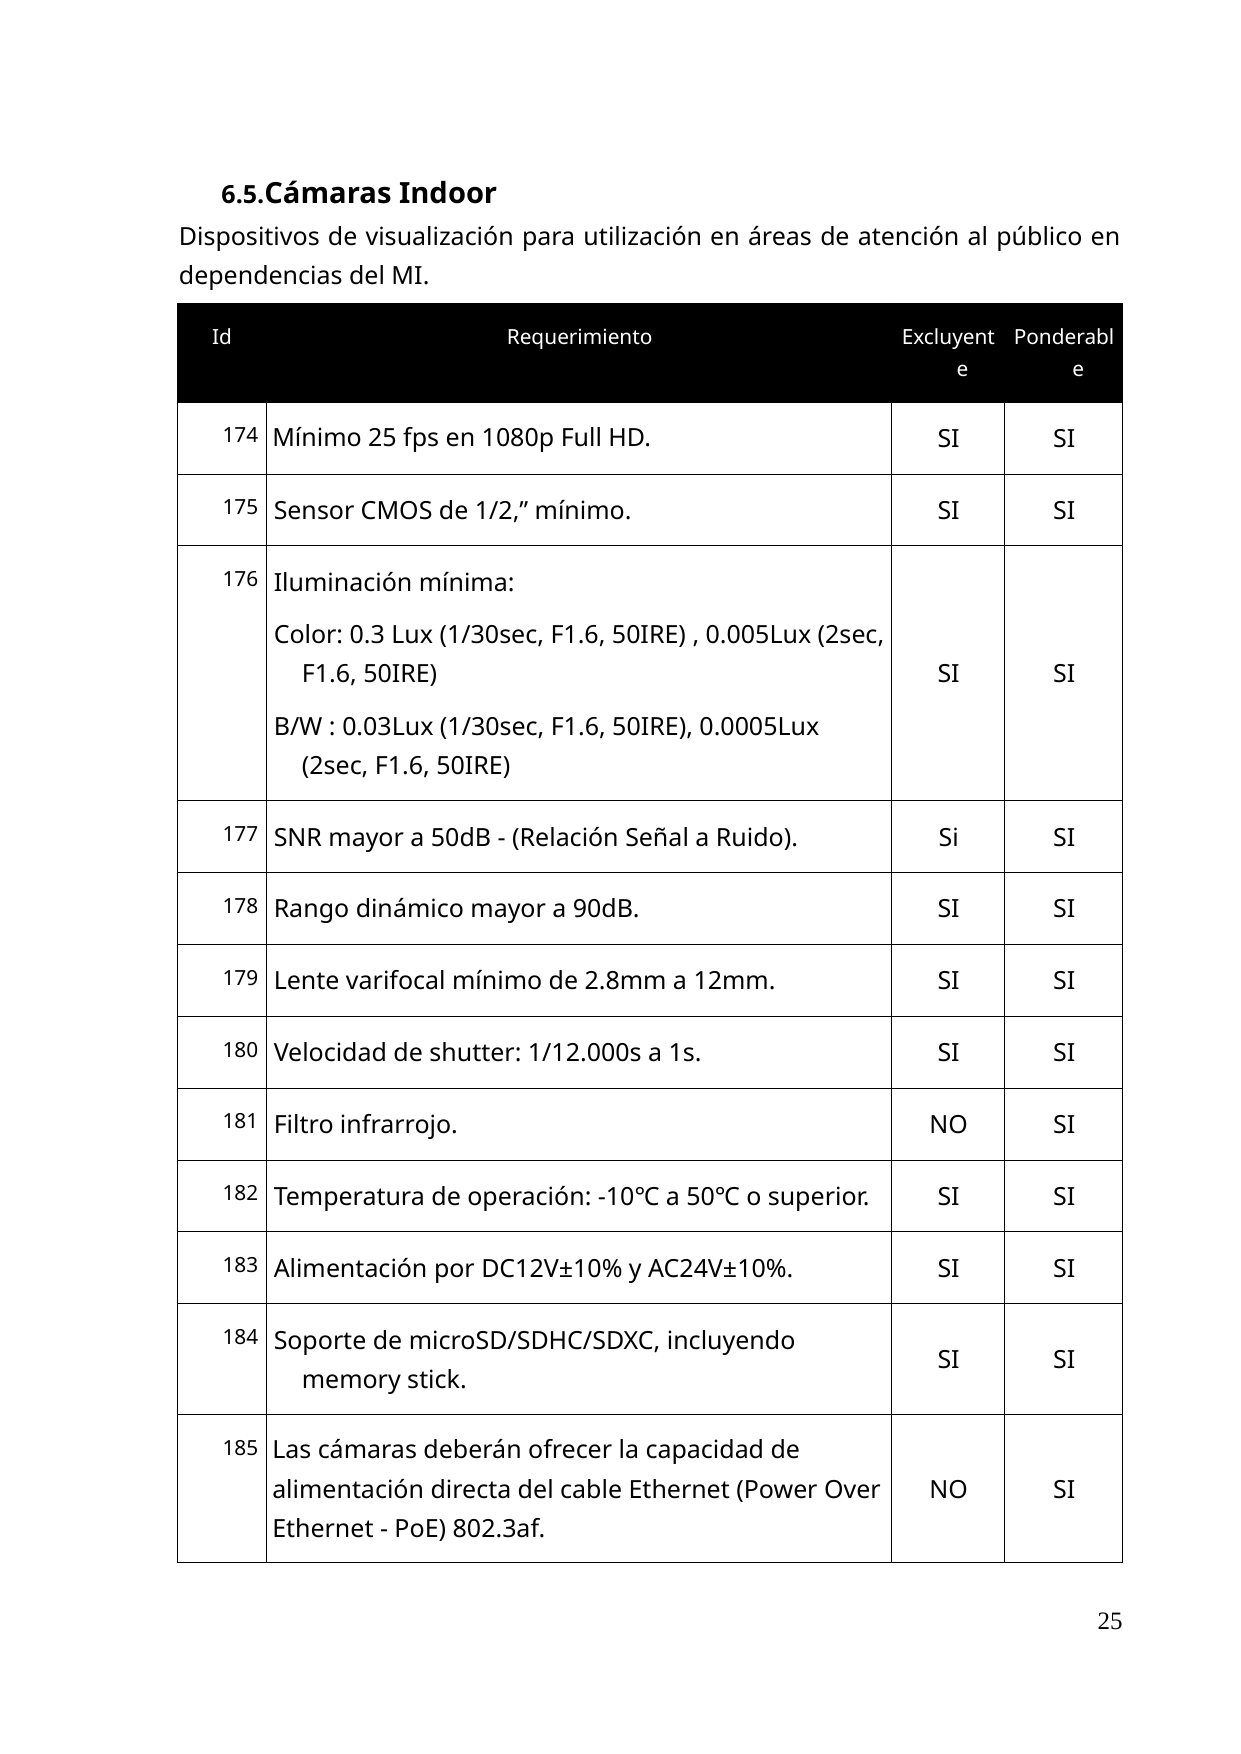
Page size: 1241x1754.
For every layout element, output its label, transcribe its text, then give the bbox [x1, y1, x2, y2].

table_cell SI [1005, 1415, 1122, 1562]
table_cell Filtro infrarrojo. [267, 1089, 891, 1159]
table_cell SI [1005, 1232, 1122, 1303]
table_cell [178, 475, 266, 545]
table_cell [178, 546, 266, 800]
table_cell Alimentación por DC12V±10% y AC24V±10%. [267, 1232, 891, 1303]
table_cell NO [892, 1415, 1004, 1562]
table_cell Lente varifocal mínimo de 2.8mm a 12mm. [267, 945, 891, 1016]
table_cell [178, 945, 266, 1016]
table_cell SI [892, 1304, 1004, 1414]
table_cell [178, 873, 266, 944]
table_header Requerimiento [267, 304, 891, 402]
table_cell [178, 1415, 266, 1562]
table_cell SI [1005, 546, 1122, 800]
table_cell Sensor CMOS de 1/2,’’ mínimo. [267, 475, 891, 545]
table_cell [178, 801, 266, 872]
table_cell Si [892, 801, 1004, 872]
table_cell SI [1005, 1017, 1122, 1088]
table_cell NO [892, 1089, 1004, 1159]
table_cell [178, 403, 266, 473]
table_cell Velocidad de shutter: 1/12.000s a 1s. [267, 1017, 891, 1088]
table_cell [178, 1304, 266, 1414]
table_cell SI [892, 546, 1004, 800]
table_cell SI [892, 873, 1004, 944]
table_cell SI [892, 1161, 1004, 1231]
table_cell Rango dinámico mayor a 90dB. [267, 873, 891, 944]
table_cell SI [1005, 1161, 1122, 1231]
table_cell SI [892, 475, 1004, 545]
table_cell Iluminación mínima: Color: 0.3 Lux (1/30sec, F1.6, 50IRE) , 0.005Lux (2sec, F1.6, 50IRE) B/W : 0.03Lux (1/30sec, F1.6, 50IRE), 0.0005Lux (2sec, F1.6, 50IRE) [267, 546, 891, 800]
table_cell SI [1005, 945, 1122, 1016]
table_cell SNR mayor a 50dB - (Relación Señal a Ruido). [267, 801, 891, 872]
table_cell SI [1005, 1304, 1122, 1414]
table_cell Las cámaras deberán ofrecer la capacidad de alimentación directa del cable Ethernet (Power Over Ethernet - PoE) 802.3af. [267, 1415, 891, 1562]
table_cell Temperatura de operación: -10℃ a 50℃ o superior. [267, 1161, 891, 1231]
table_cell SI [892, 945, 1004, 1016]
table_cell [178, 1017, 266, 1088]
table_cell [178, 1089, 266, 1159]
table_header Ponderable [1005, 304, 1122, 402]
table_cell SI [1005, 475, 1122, 545]
table_cell SI [1005, 1089, 1122, 1159]
table_cell SI [1005, 801, 1122, 872]
table_cell SI [892, 1017, 1004, 1088]
table_cell SI [1005, 403, 1122, 473]
table_cell SI [892, 1232, 1004, 1303]
table_cell [178, 1161, 266, 1231]
table_cell SI [892, 403, 1004, 473]
table_header Excluyente [892, 304, 1004, 402]
table_header Id [178, 304, 266, 402]
table_cell SI [1005, 873, 1122, 944]
text Dispositivos de visualización para utilización en áreas de atención al público en dependencias del MI. [179, 218, 1122, 292]
table_cell Mínimo 25 fps en 1080p Full HD. [267, 403, 891, 473]
table_cell [178, 1232, 266, 1303]
table_cell Soporte de microSD/SDHC/SDXC, incluyendo memory stick. [267, 1304, 891, 1414]
subtitle Cámaras Indoor [215, 173, 1122, 212]
